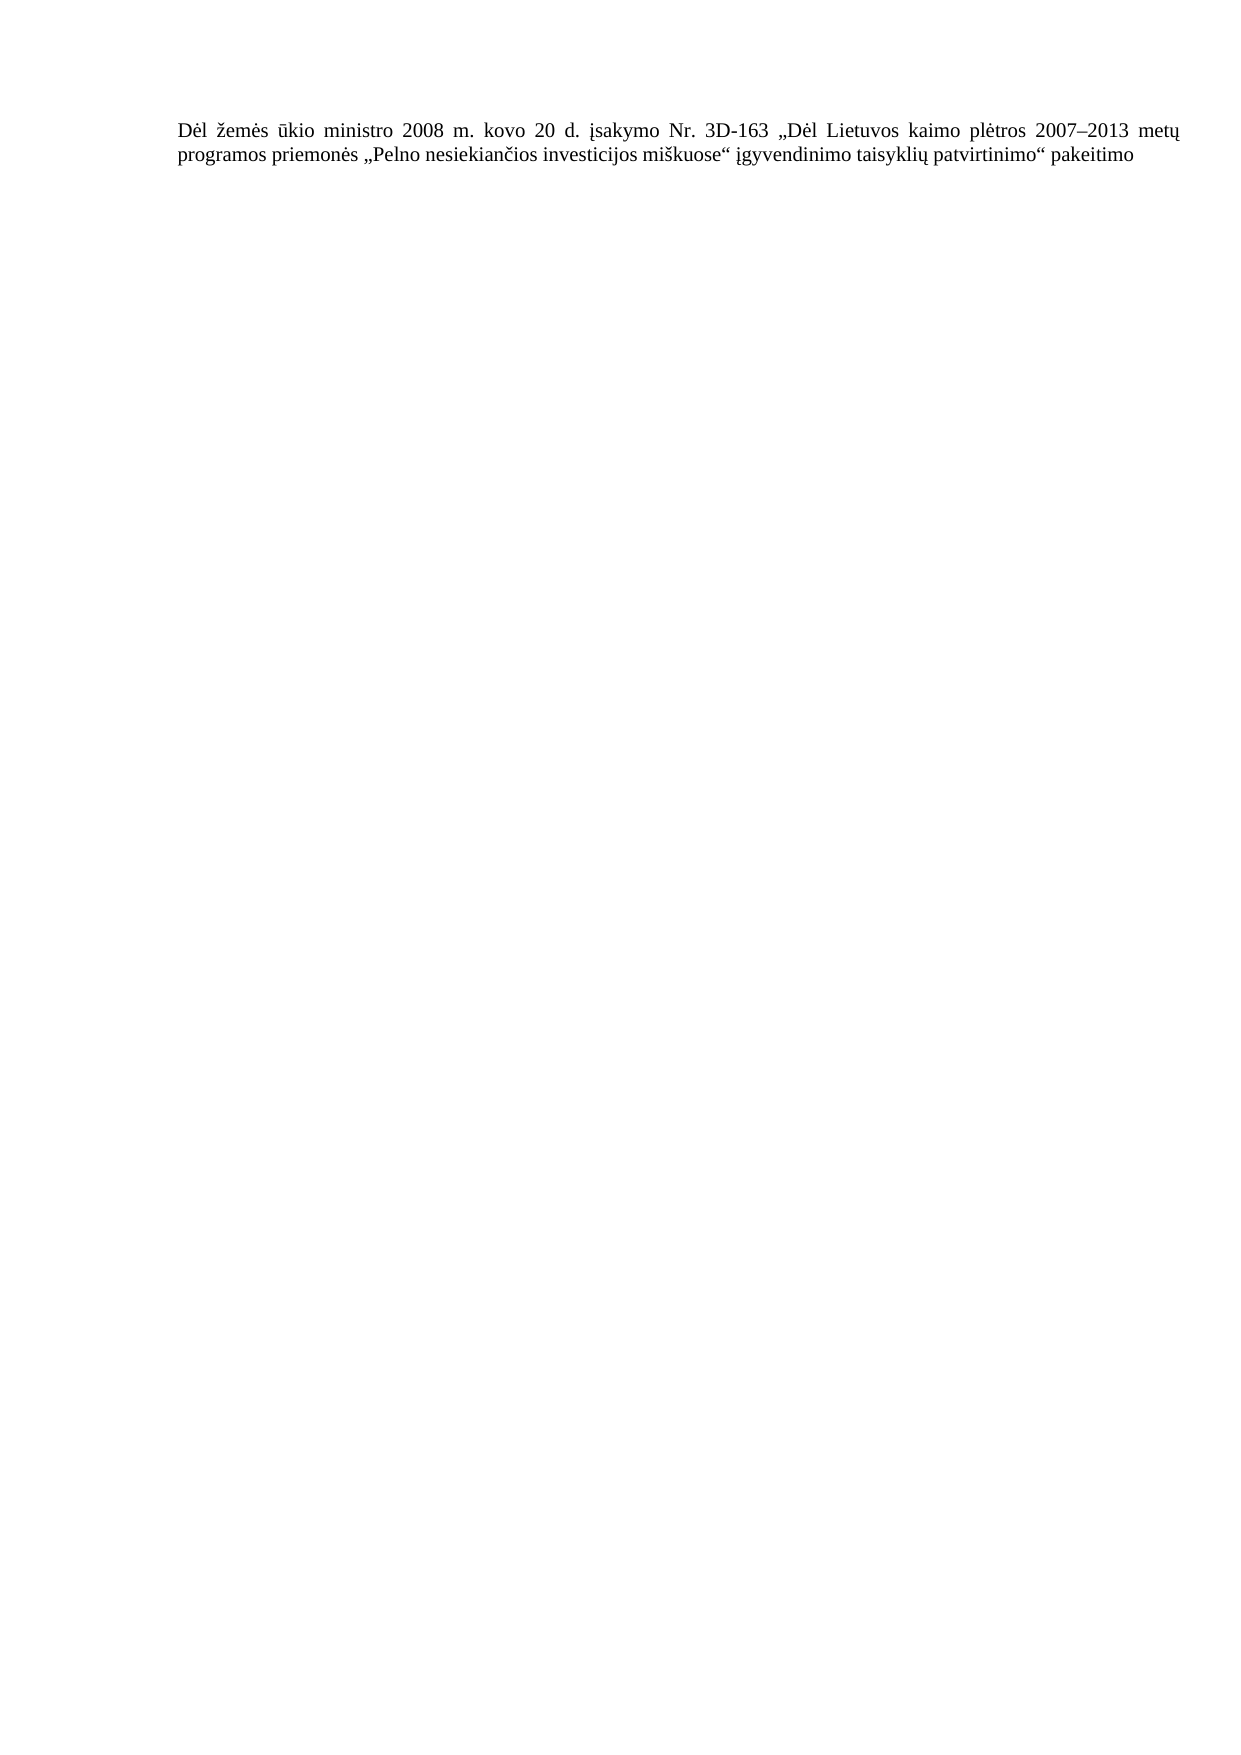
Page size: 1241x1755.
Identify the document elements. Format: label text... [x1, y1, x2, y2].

text Dėl žemės ūkio ministro 2008 m. kovo 20 d. įsakymo Nr. 3D-163 „Dėl Lietuvos kaimo plėtros 2007–2013 metų programos priemonės „Pelno nesiekiančios investicijos miškuose“ įgyvendinimo taisyklių patvirtinimo“ pakeitimo [177, 118, 1181, 166]
